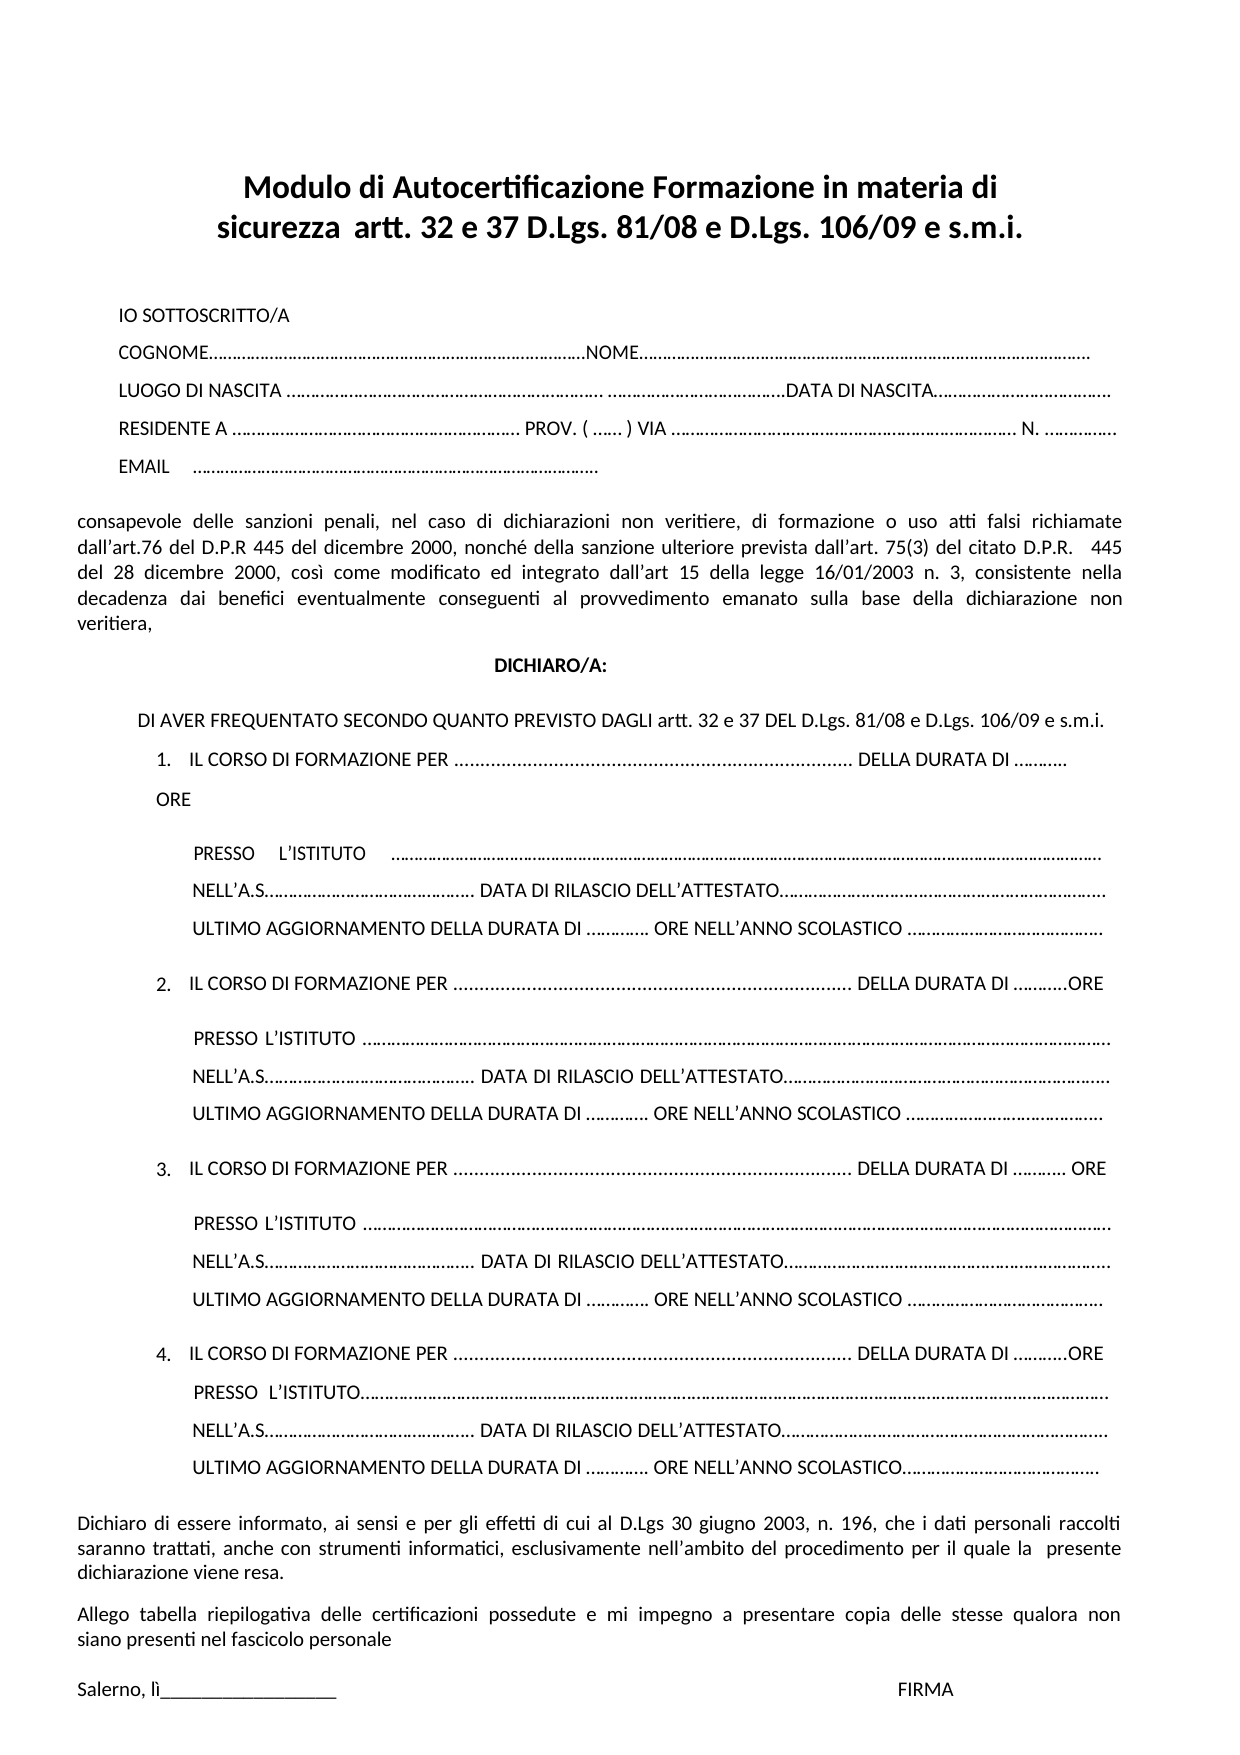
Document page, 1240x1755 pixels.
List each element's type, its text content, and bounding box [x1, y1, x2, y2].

text NELL’A.S…………………………………….. DATA DI RILASCIO DELL’ATTESTATO………………………………………………………….. ULTIMO AGGIORNAMENTO DELLA DURATA DI …………. ORE NELL’ANNO SCOLASTICO ………………………………….. [192, 878, 1133, 941]
text PRESSO L’ISTITUTO ………………………………………………………………………………………………………………………………………… NELL’A.S…………………………………….. DATA DI RILASCIO DELL’ATTESTATO………………………………………………………….. ULTIMO AGGIORNAMENTO DELLA DURATA DI …………. ORE NELL’ANNO SCOLASTICO ………………………………….. [192, 1025, 1111, 1126]
text consapevole delle sanzioni penali, nel caso di dichiarazioni non veritiere, di formazione o uso atti falsi richiamate dall’art.76 del D.P.R 445 del dicembre 2000, nonché della sanzione ulteriore prevista dall’art. 75(3) del citato D.P.R. 445 del 28 dicembre 2000, così come modificato ed integrato dall’art 15 della legge 16/01/2003 n. 3, consistente nella decadenza dai benefici eventualmente conseguenti al provvedimento emanato sulla base della dichiarazione non veritiera, [77, 509, 1123, 636]
text 2. IL CORSO DI FORMAZIONE PER ............................................................................ DELLA DURATA DI ………..ORE [156, 970, 1133, 997]
text PRESSO L’ISTITUTO ………………………………………………………………………………………………………………………………………… [192, 842, 1133, 865]
text Dichiaro di essere informato, ai sensi e per gli effetti di cui al D.Lgs 30 giugno 2003, n. 196, che i dati personali raccolti saranno trattati, anche con strumenti informatici, esclusivamente nell’ambito del procedimento per il quale la presente dichiarazione viene resa. [77, 1511, 1122, 1585]
text IO SOTTOSCRITTO/A [118, 302, 1133, 328]
subtitle DICHIARO/A: [77, 653, 1024, 678]
text PRESSO L’ISTITUTO………………………………………………………………………………………………………………………………………… NELL’A.S…………………………………….. DATA DI RILASCIO DELL’ATTESTATO………………………………………………………….. ULTIMO AGGIORNAMENTO DELLA DURATA DI …………. ORE NELL’ANNO SCOLASTICO………………………………….. [192, 1379, 1108, 1480]
text Allego tabella riepilogativa delle certificazioni possedute e mi impegno a presentare copia delle stesse qualora non siano presenti nel fascicolo personale [77, 1602, 1122, 1652]
text DI AVER FREQUENTATO SECONDO QUANTO PREVISTO DAGLI artt. 32 e 37 DEL D.Lgs. 81/08 e D.Lgs. 106/09 e s.m.i. 1. IL CORSO DI FORMAZIONE PER ............................................................................ DELLA DURATA DI ……….. ORE [137, 707, 1107, 811]
text 3. IL CORSO DI FORMAZIONE PER ............................................................................ DELLA DURATA DI ……….. ORE [156, 1155, 1133, 1182]
text Modulo di Autocertificazione Formazione in materia di sicurezza artt. 32 e 37 D.Lgs. 81/08 e D.Lgs. 106/09 e s.m.i. [177, 167, 1063, 246]
text COGNOME………………………………………………………………………NOME……………………………………………………………………………………. LUOGO DI NASCITA ………………………………………………………… ……………………………….DATA DI NASCITA………………………………. RESIDENTE A …………………………………………………… PROV. ( …… ) VIA ……………………………………………………………… N. …………… EMAIL …………………………………………………………………………….. [118, 339, 1133, 479]
text Salerno, lì_________________ FIRMA [77, 1677, 1122, 1702]
text 4. IL CORSO DI FORMAZIONE PER ............................................................................ DELLA DURATA DI ………..ORE [156, 1341, 1133, 1367]
text PRESSO L’ISTITUTO ………………………………………………………………………………………………………………………………………… NELL’A.S…………………………………….. DATA DI RILASCIO DELL’ATTESTATO………………………………………………………….. ULTIMO AGGIORNAMENTO DELLA DURATA DI …………. ORE NELL’ANNO SCOLASTICO ………………………………….. [192, 1211, 1111, 1312]
